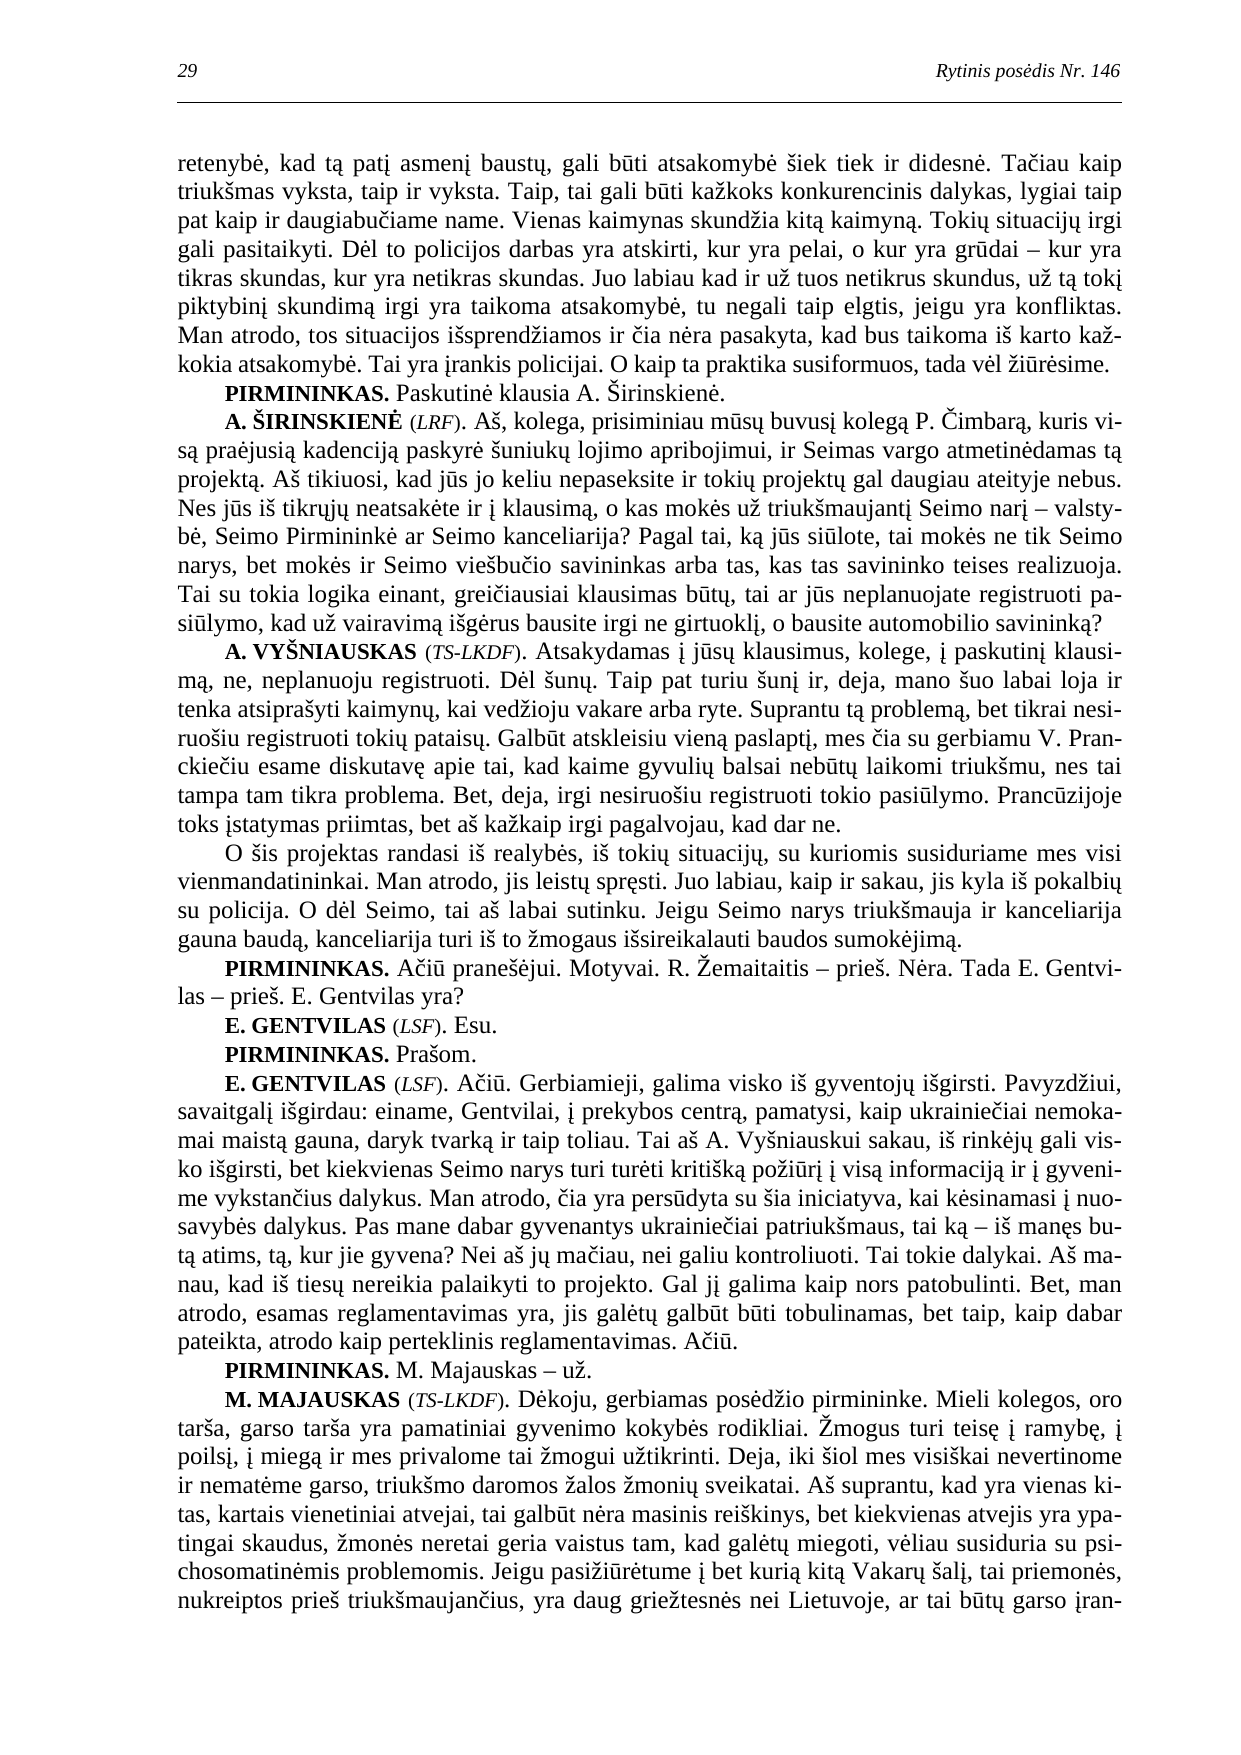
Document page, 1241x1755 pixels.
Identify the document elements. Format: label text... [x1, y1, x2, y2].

text PIRMININKAS. Pas­ku­ti­nė klau­sia A. Ši­rins­kie­nė. [177, 378, 1122, 406]
text re­te­ny­bė, kad tą pa­tį as­me­nį baus­tų, ga­li bū­ti at­sa­ko­my­bė šiek tiek ir di­des­nė. Ta­čiau kaip triu­kš­mas vyks­ta, taip ir vyks­ta. Taip, tai ga­li bū­ti kaž­koks kon­ku­ren­ci­nis da­ly­kas, ly­giai taip pat kaip ir dau­gia­bu­čia­me na­me. Vie­nas kai­my­nas skun­džia ki­tą kai­my­ną. To­kių si­tu­a­ci­jų ir­gi ga­li pa­si­tai­ky­ti. Dėl to po­li­ci­jos dar­bas yra at­skir­ti, kur yra pe­lai, o kur yra grū­dai – kur yra tik­ras skun­das, kur yra ne­tik­ras skun­das. Juo la­biau kad ir už tuos ne­tik­rus skun­dus, už tą to­kį pik­ty­bi­nį skun­di­mą ir­gi yra tai­ko­ma at­sa­ko­my­bė, tu ne­ga­li taip elg­tis, jei­gu yra kon­flik­tas. Man at­ro­do, tos si­tu­a­ci­jos iš­spren­džia­mos ir čia nė­ra pa­sa­ky­ta, kad bus tai­ko­ma iš kar­to kaž­ko­kia at­sa­ko­my­bė. Tai yra įran­kis po­li­ci­jai. O kaip ta prak­ti­ka su­si­for­muos, ta­da vėl žiū­rė­si­me. [177, 148, 1122, 378]
text A. VYŠNIAUSKAS (TS-LKDF). At­sa­ky­da­mas į jū­sų klau­si­mus, ko­le­ge, į pas­ku­ti­nį klau­si­mą, ne, ne­pla­nuo­ju re­gist­ruo­ti. Dėl šu­nų. Taip pat tu­riu šu­nį ir, de­ja, ma­no šuo la­bai lo­ja ir ten­ka at­si­pra­šy­ti kai­my­nų, kai ve­džio­ju va­ka­re ar­ba ry­te. Su­pran­tu tą pro­ble­mą, bet tik­rai ne­si­ruo­šiu re­gist­ruo­ti to­kių pa­tai­sų. Gal­būt at­sklei­siu vie­ną pa­slap­tį, mes čia su ger­bia­mu V. Pran­c­kie­čiu esa­me dis­ku­ta­vę apie tai, kad kai­me gy­vu­lių bal­sai ne­bū­tų lai­ko­mi triukš­mu, nes tai tam­pa tam tik­ra pro­ble­ma. Bet, de­ja, ir­gi ne­si­ruo­šiu re­gist­ruo­ti to­kio pa­siū­ly­mo. Pran­cū­zi­jo­je toks įsta­ty­mas pri­im­tas, bet aš kaž­kaip ir­gi pa­gal­vo­jau, kad dar ne. [177, 636, 1122, 838]
text M. MAJAUSKAS (TS-LKDF). Dė­ko­ju, ger­bia­mas po­sė­džio pir­mi­nin­ke. Mie­li ko­le­gos, oro tar­ša, gar­so tar­ša yra pa­ma­ti­niai gy­ve­ni­mo ko­ky­bės ro­dik­liai. Žmo­gus tu­ri tei­sę į ra­my­bę, į po­il­sį, į mie­gą ir mes pri­va­lo­me tai žmo­gui už­tik­rin­ti. De­ja, iki šiol mes vi­siš­kai ne­ver­ti­no­me ir ne­ma­tė­me gar­so, triukš­mo da­ro­mos ža­los žmo­nių svei­ka­tai. Aš su­pran­tu, kad yra vie­nas ki­tas, kar­tais vie­ne­ti­niai at­ve­jai, tai gal­būt nė­ra ma­si­nis reiš­ki­nys, bet kiek­vie­nas at­ve­jis yra ypa­tin­gai skau­dus, žmo­nės ne­re­tai ge­ria vais­tus tam, kad ga­lė­tų mie­go­ti, vė­liau su­si­du­ria su psi­cho­so­ma­ti­nė­mis pro­ble­mo­mis. Jei­gu pa­si­žiū­rė­tu­me į bet ku­rią ki­tą Va­ka­rų ša­lį, tai prie­mo­nės, nu­kreip­tos prieš triukš­mau­jan­čius, yra daug griež­tes­nės nei Lie­tu­vo­je, ar tai bū­tų gar­so įran­ [177, 1384, 1122, 1614]
text E. GENTVILAS (LSF). Ačiū. Ger­bia­mie­ji, ga­li­ma vis­ko iš gy­ven­to­jų iš­girs­ti. Pa­vyz­džiui, sa­vait­ga­lį iš­gir­dau: ei­na­me, Gent­vi­lai, į pre­ky­bos cen­trą, pa­ma­ty­si, kaip uk­rai­nie­čiai ne­mo­ka­mai mais­tą gau­na, da­ryk tvar­ką ir taip to­liau. Tai aš A. Vyš­niaus­kui sa­kau, iš rin­kė­jų ga­li vis­ko iš­girs­ti, bet kiek­vie­nas Sei­mo na­rys tu­ri tu­rė­ti kri­tiš­ką po­žiū­rį į vi­są in­for­ma­ci­ją ir į gy­ve­ni­me vyks­tan­čius da­ly­kus. Man at­ro­do, čia yra per­sū­dy­ta su šia ini­cia­ty­va, kai kė­si­na­ma­si į nuo­sa­vy­bės da­ly­kus. Pas ma­ne da­bar gy­ve­nan­tys uk­rai­nie­čiai pa­triukš­maus, tai ką – iš ma­nęs bu­tą atims, tą, kur jie gy­ve­na? Nei aš jų ma­čiau, nei ga­liu kon­tro­liuo­ti. Tai to­kie da­ly­kai. Aš ma­nau, kad iš tie­sų ne­rei­kia pa­lai­ky­ti to pro­jek­to. Gal jį ga­li­ma kaip nors pa­to­bu­lin­ti. Bet, man at­ro­do, esa­mas reg­la­men­ta­vi­mas yra, jis ga­lė­tų gal­būt bū­ti to­bu­li­na­mas, bet taip, kaip da­bar pa­teik­ta, at­ro­do kaip per­tek­li­nis reg­la­men­ta­vi­mas. Ačiū. [177, 1068, 1122, 1355]
text O šis pro­jek­tas ran­da­si iš re­a­ly­bės, iš to­kių si­tu­a­ci­jų, su ku­rio­mis su­si­du­ria­me mes vi­si vien­man­da­ti­nin­kai. Man at­ro­do, jis leis­tų spręs­ti. Juo la­biau, kaip ir sa­kau, jis ky­la iš po­kal­bių su po­li­ci­ja. O dėl Sei­mo, tai aš la­bai su­tin­ku. Jei­gu Sei­mo na­rys triukš­mau­ja ir kan­ce­lia­ri­ja gau­na bau­dą, kan­ce­lia­ri­ja tu­ri iš to žmo­gaus iš­si­rei­ka­lau­ti bau­dos su­mo­kė­ji­mą. [177, 838, 1122, 953]
text A. ŠIRINSKIENĖ (LRF). Aš, ko­le­ga, pri­si­mi­niau mū­sų bu­vu­sį ko­le­gą P. Čim­ba­rą, ku­ris vi­są pra­ėju­sią ka­den­ci­ją pa­sky­rė šu­niu­kų lo­ji­mo ap­ri­bo­ji­mui, ir Sei­mas var­go at­me­ti­nė­da­mas tą pro­jek­tą. Aš ti­kiuo­si, kad jūs jo ke­liu ne­pa­sek­si­te ir to­kių pro­jek­tų gal dau­giau at­ei­ty­je ne­bus. Nes jūs iš tik­rų­jų ne­at­sa­kė­te ir į klau­si­mą, o kas mo­kės už triukš­mau­jan­tį Sei­mo na­rį – vals­ty­bė, Sei­mo Pir­mi­nin­kė ar Sei­mo kan­ce­lia­ri­ja? Pa­gal tai, ką jūs siū­lo­te, tai mo­kės ne tik Sei­mo na­rys, bet mo­kės ir Sei­mo vieš­bu­čio sa­vi­nin­kas ar­ba tas, kas tas sa­vi­nin­ko tei­ses re­a­li­zuo­ja. Tai su to­kia lo­gi­ka ei­nant, grei­čiau­siai klau­si­mas bū­tų, tai ar jūs ne­pla­nuo­ja­te re­gist­ruo­ti pa­siū­ly­mo, kad už vai­ra­vi­mą iš­gė­rus bau­si­te ir­gi ne gir­tuok­lį, o bau­si­te au­to­mo­bi­lio sa­vi­nin­ką? [177, 406, 1122, 636]
text PIRMININKAS. Ačiū pra­ne­šė­jui. Mo­ty­vai. R. Že­mai­tai­tis – prieš. Nė­ra. Ta­da E. Gent­vi­las – prieš. E. Gent­vi­las yra? [177, 953, 1122, 1010]
text PIRMININKAS. M. Ma­jaus­kas – už. [177, 1355, 1122, 1384]
text PIRMININKAS. Pra­šom. [177, 1039, 1122, 1068]
text E. GENTVILAS (LSF). Esu. [177, 1010, 1122, 1039]
